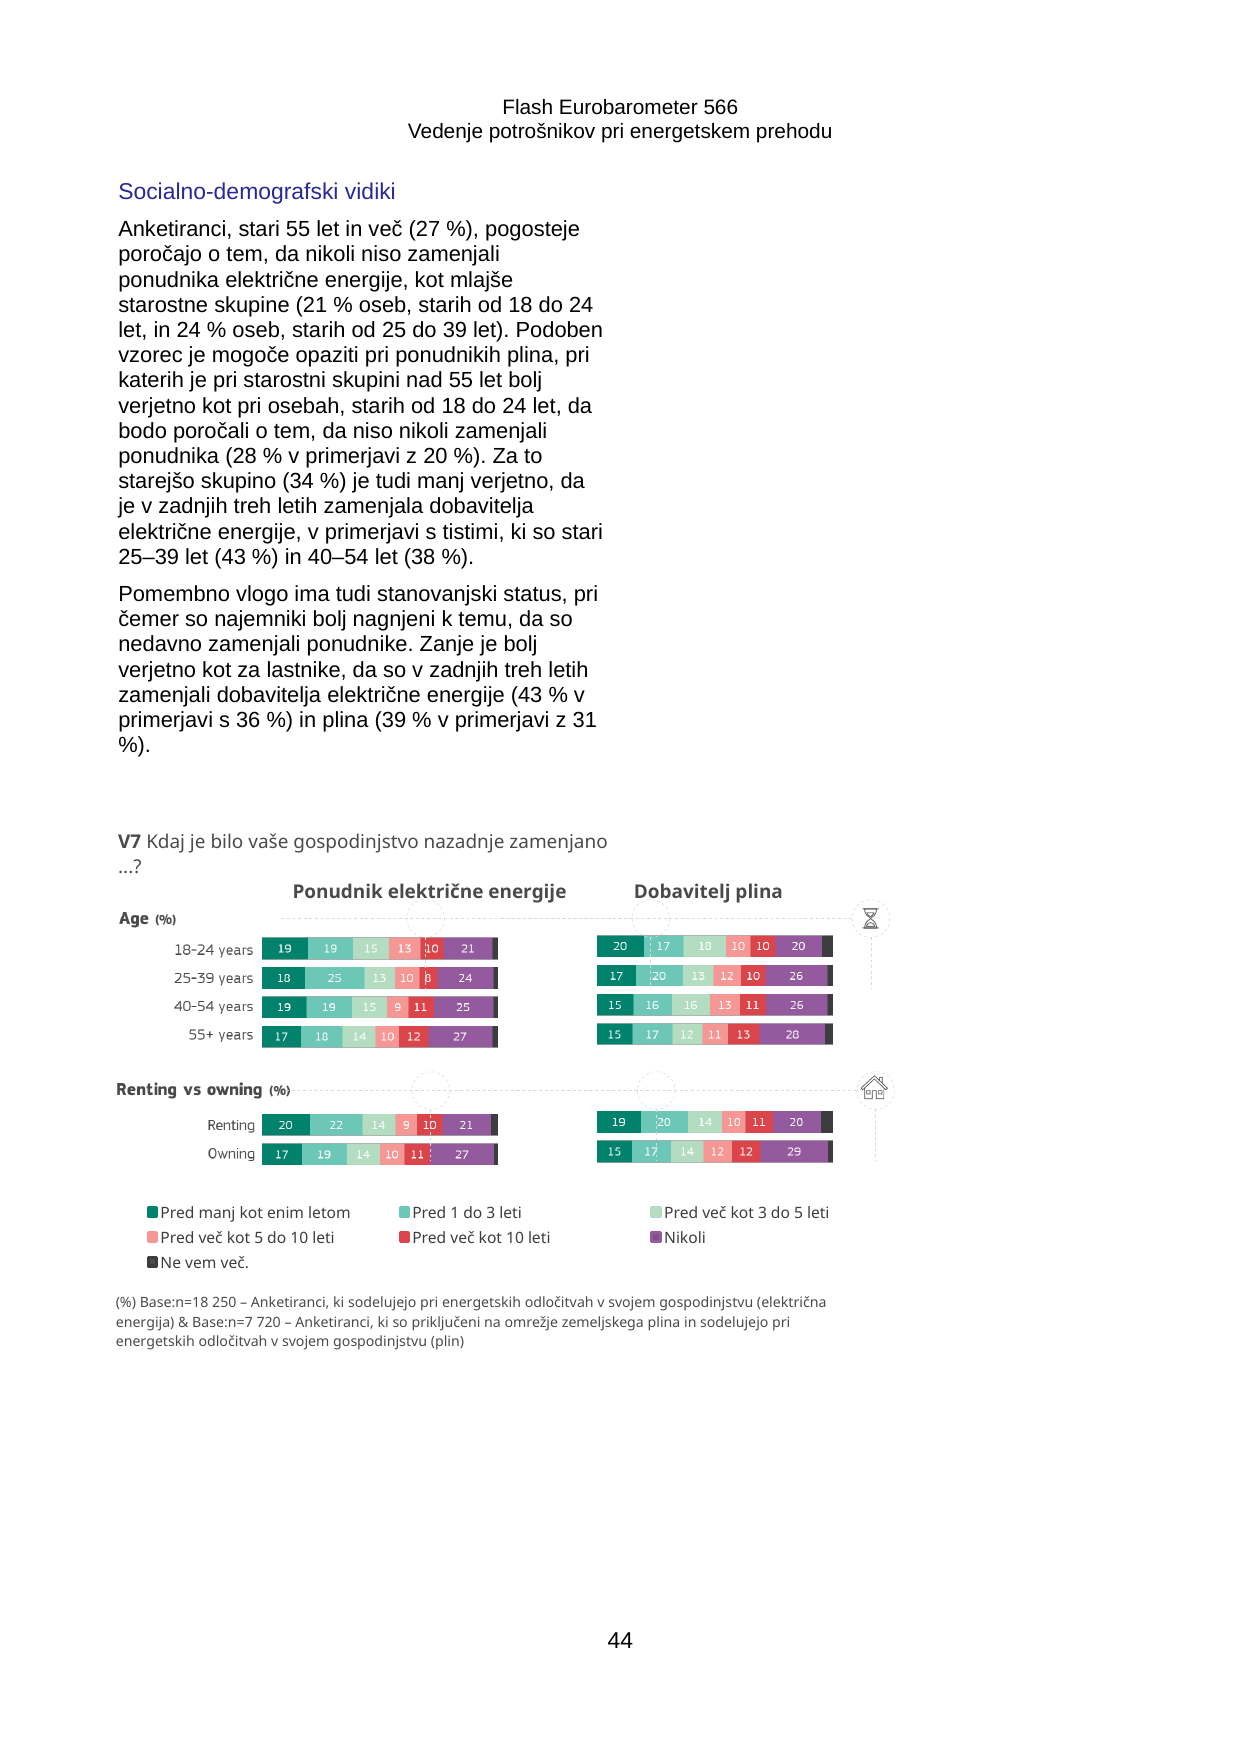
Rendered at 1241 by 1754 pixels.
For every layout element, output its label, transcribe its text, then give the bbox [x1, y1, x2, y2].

text Pomembno vlogo ima tudi stanovanjski status, pri čemer so najemniki bolj nagnjeni k temu, da so nedavno zamenjali ponudnike. Zanje je bolj verjetno kot za lastnike, da so v zadnjih treh letih zamenjali dobavitelja električne energije (43 % v primerjavi s 36 %) in plina (39 % v primerjavi z 31 %). [118, 581, 605, 757]
picture [591, 814, 836, 1293]
text Socialno-demografski vidiki [118, 178, 605, 204]
text Anketiranci, stari 55 let in več (27 %), pogosteje poročajo o tem, da nikoli niso zamenjali ponudnika električne energije, kot mlajše starostne skupine (21 % oseb, starih od 18 do 24 let, in 24 % oseb, starih od 25 do 39 let). Podoben vzorec je mogoče opaziti pri ponudnikih plina, pri katerih je pri starostni skupini nad 55 let bolj verjetno kot pri osebah, starih od 18 do 24 let, da bodo poročali o tem, da niso nikoli zamenjali ponudnika (28 % v primerjavi z 20 %). Za to starejšo skupino (34 %) je tudi manj verjetno, da je v zadnjih treh letih zamenjala dobavitelja električne energije, v primerjavi s tistimi, ki so stari 25–39 let (43 %) in 40–54 let (38 %). [118, 216, 605, 569]
picture [105, 816, 513, 1296]
